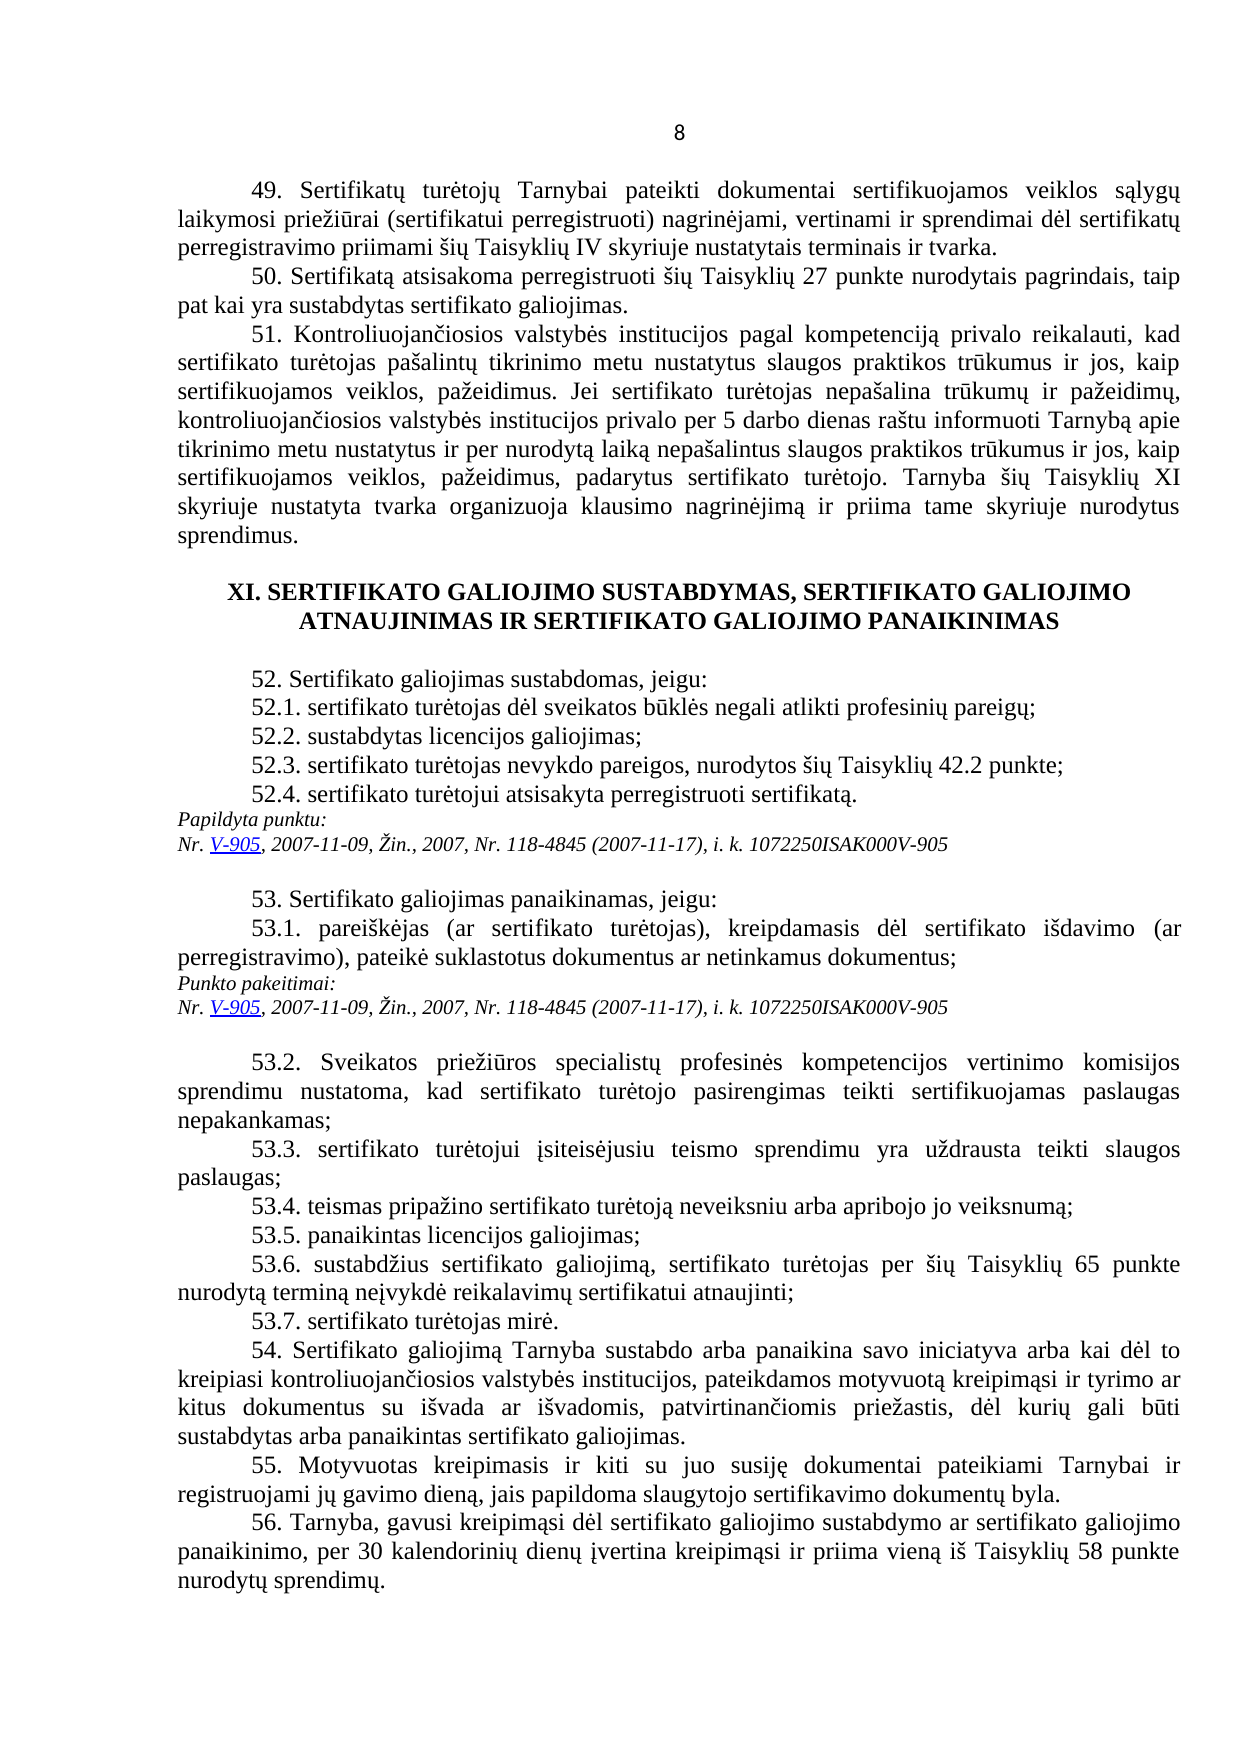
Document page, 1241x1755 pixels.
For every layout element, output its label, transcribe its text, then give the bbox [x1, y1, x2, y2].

text 53. Sertifikato galiojimas panaikinamas, jeigu: [177, 884, 1181, 913]
text 54. Sertifikato galiojimą Tarnyba sustabdo arba panaikina savo iniciatyva arba kai dėl to kreipiasi kontroliuojančiosios valstybės institucijos, pateikdamos motyvuotą kreipimąsi ir tyrimo ar kitus dokumentus su išvada ar išvadomis, patvirtinančiomis priežastis, dėl kurių gali būti sustabdytas arba panaikintas sertifikato galiojimas. [177, 1335, 1181, 1450]
text 52. Sertifikato galiojimas sustabdomas, jeigu: [177, 664, 1181, 692]
text XI. SERTIFIKATO GALIOJIMO SUSTABDYMAS, SERTIFIKATO GALIOJIMO ATNAUJINIMAS IR SERTIFIKATO GALIOJIMO PANAIKINIMAS [177, 577, 1181, 635]
text 53.3. sertifikato turėtojui įsiteisėjusiu teismo sprendimu yra uždrausta teikti slaugos paslaugas; [177, 1134, 1181, 1191]
text 53.7. sertifikato turėtojas mirė. [177, 1306, 1181, 1335]
text Papildyta punktu: [177, 807, 1181, 831]
text 50. Sertifikatą atsisakoma perregistruoti šių Taisyklių 27 punkte nurodytais pagrindais, taip pat kai yra sustabdytas sertifikato galiojimas. [177, 261, 1181, 319]
text 53.5. panaikintas licencijos galiojimas; [177, 1220, 1181, 1249]
text 51. Kontroliuojančiosios valstybės institucijos pagal kompetenciją privalo reikalauti, kad sertifikato turėtojas pašalintų tikrinimo metu nustatytus slaugos praktikos trūkumus ir jos, kaip sertifikuojamos veiklos, pažeidimus. Jei sertifikato turėtojas nepašalina trūkumų ir pažeidimų, kontroliuojančiosios valstybės institucijos privalo per 5 darbo dienas raštu informuoti Tarnybą apie tikrinimo metu nustatytus ir per nurodytą laiką nepašalintus slaugos praktikos trūkumus ir jos, kaip sertifikuojamos veiklos, pažeidimus, padarytus sertifikato turėtojo. Tarnyba šių Taisyklių XI skyriuje nustatyta tvarka organizuoja klausimo nagrinėjimą ir priima tame skyriuje nurodytus sprendimus. [177, 319, 1181, 549]
text 53.6. sustabdžius sertifikato galiojimą, sertifikato turėtojas per šių Taisyklių 65 punkte nurodytą terminą neįvykdė reikalavimų sertifikatui atnaujinti; [177, 1249, 1181, 1306]
text 53.4. teismas pripažino sertifikato turėtoją neveiksniu arba apribojo jo veiksnumą; [177, 1191, 1181, 1220]
text 52.1. sertifikato turėtojas dėl sveikatos būklės negali atlikti profesinių pareigų; [177, 692, 1181, 721]
text 53.1. pareiškėjas (ar sertifikato turėtojas), kreipdamasis dėl sertifikato išdavimo (ar perregistravimo), pateikė suklastotus dokumentus ar netinkamus dokumentus; [177, 913, 1181, 971]
text Punkto pakeitimai: [177, 971, 1181, 994]
text 52.2. sustabdytas licencijos galiojimas; [177, 721, 1181, 750]
text Nr. V-905, 2007-11-09, Žin., 2007, Nr. 118-4845 (2007-11-17), i. k. 1072250ISAK000V-905 [177, 831, 1181, 856]
text Nr. V-905, 2007-11-09, Žin., 2007, Nr. 118-4845 (2007-11-17), i. k. 1072250ISAK000V-905 [177, 994, 1181, 1019]
text 52.4. sertifikato turėtojui atsisakyta perregistruoti sertifikatą. [177, 779, 1181, 807]
text 52.3. sertifikato turėtojas nevykdo pareigos, nurodytos šių Taisyklių 42.2 punkte; [177, 750, 1181, 779]
text 56. Tarnyba, gavusi kreipimąsi dėl sertifikato galiojimo sustabdymo ar sertifikato galiojimo panaikinimo, per 30 kalendorinių dienų įvertina kreipimąsi ir priima vieną iš Taisyklių 58 punkte nurodytų sprendimų. [177, 1507, 1181, 1594]
text 49. Sertifikatų turėtojų Tarnybai pateikti dokumentai sertifikuojamos veiklos sąlygų laikymosi priežiūrai (sertifikatui perregistruoti) nagrinėjami, vertinami ir sprendimai dėl sertifikatų perregistravimo priimami šių Taisyklių IV skyriuje nustatytais terminais ir tvarka. [177, 175, 1181, 261]
text 55. Motyvuotas kreipimasis ir kiti su juo susiję dokumentai pateikiami Tarnybai ir registruojami jų gavimo dieną, jais papildoma slaugytojo sertifikavimo dokumentų byla. [177, 1450, 1181, 1507]
text 53.2. Sveikatos priežiūros specialistų profesinės kompetencijos vertinimo komisijos sprendimu nustatoma, kad sertifikato turėtojo pasirengimas teikti sertifikuojamas paslaugas nepakankamas; [177, 1047, 1181, 1134]
